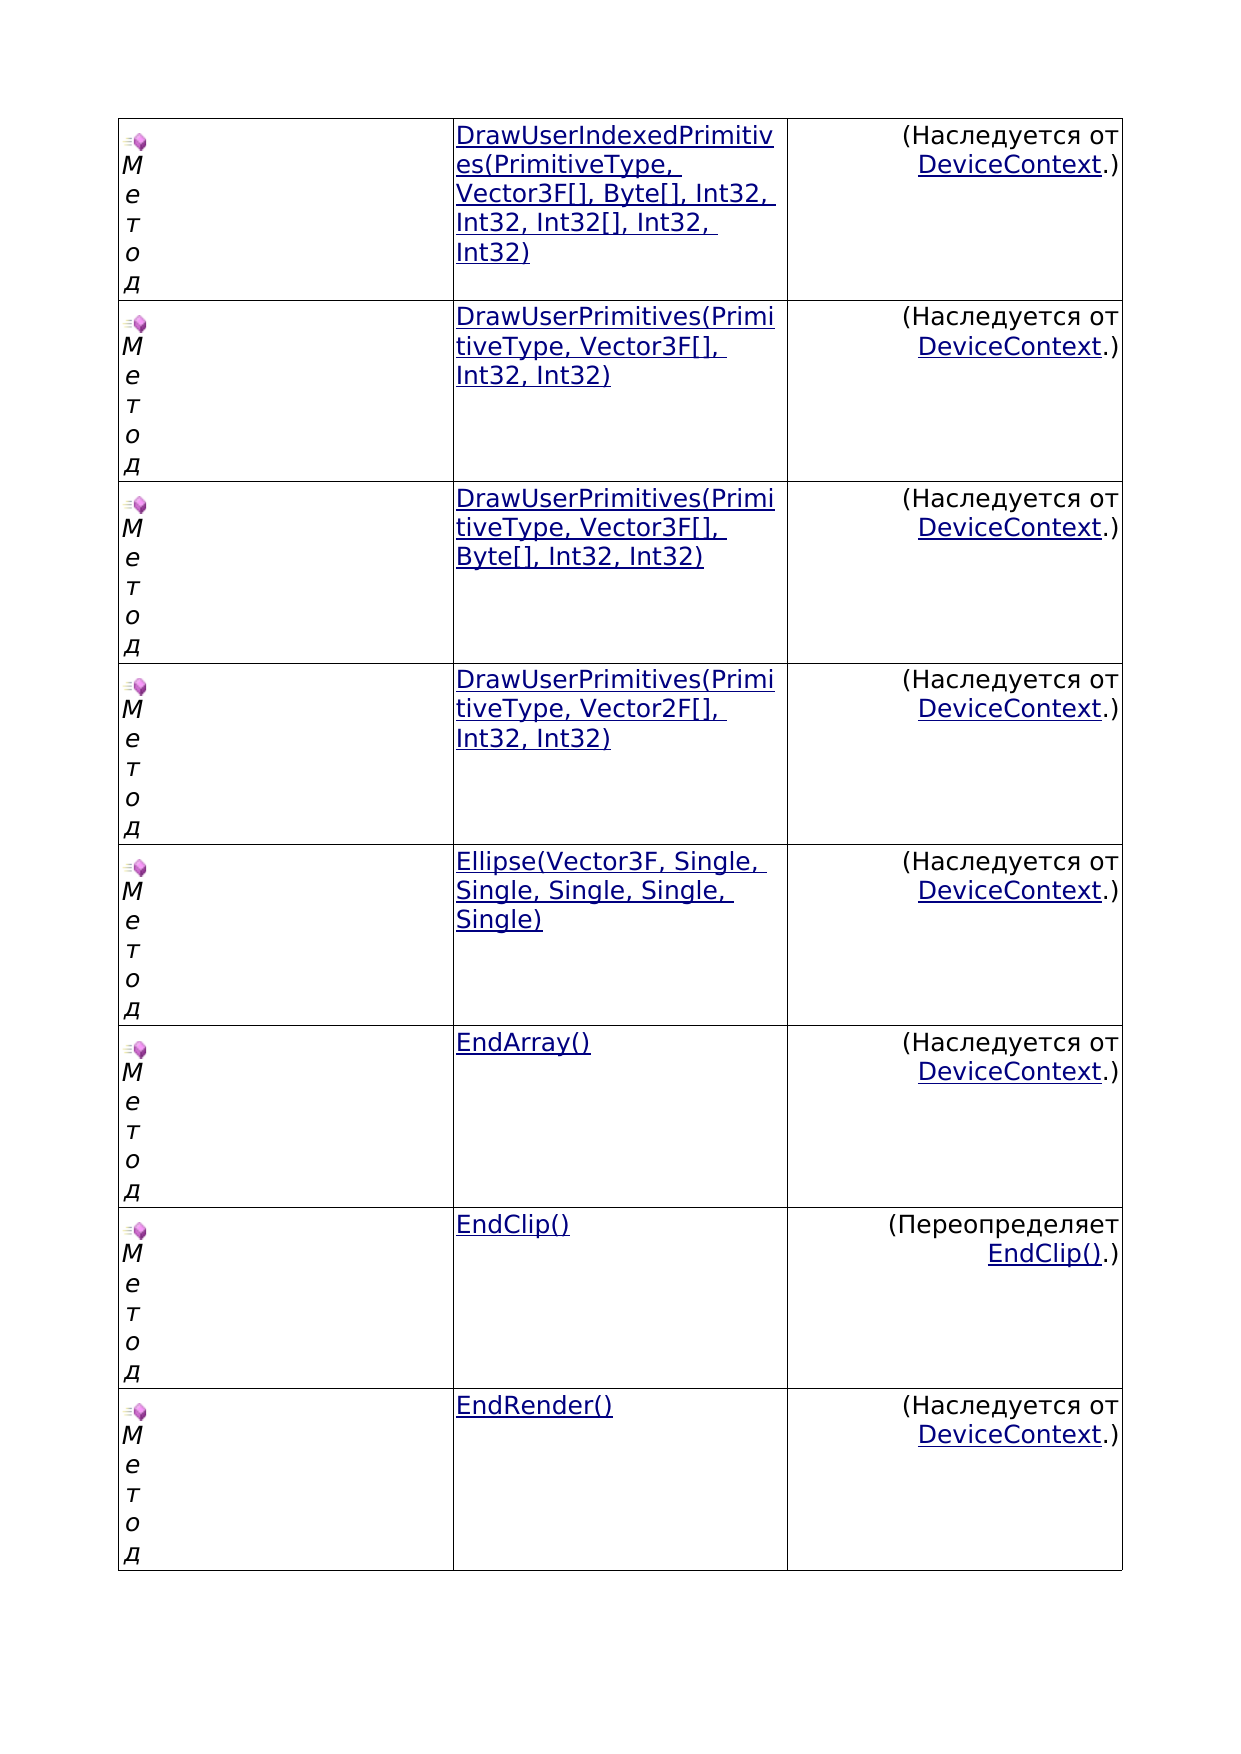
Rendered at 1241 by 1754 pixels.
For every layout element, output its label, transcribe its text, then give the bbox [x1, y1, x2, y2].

table_cell [119, 1026, 453, 1207]
table_cell [119, 119, 453, 299]
table_cell DrawUserPrimitives(PrimitiveType, Vector3F[], Byte[], Int32, Int32) [454, 482, 787, 662]
table_cell [119, 1208, 453, 1388]
table_cell Ellipse(Vector3F, Single, Single, Single, Single, Single) [454, 845, 787, 1025]
picture [121, 1041, 147, 1059]
picture [121, 859, 147, 877]
picture [121, 496, 147, 514]
picture [121, 1403, 147, 1421]
table_cell [119, 301, 453, 481]
picture [121, 315, 147, 333]
table_cell EndRender() [454, 1389, 787, 1570]
table_cell [119, 482, 453, 662]
table_cell (Переопределяет EndClip().) [788, 1208, 1122, 1388]
table_cell DrawUserPrimitives(PrimitiveType, Vector2F[], Int32, Int32) [454, 664, 787, 844]
table_cell (Наследуется от DeviceContext.) [788, 119, 1122, 299]
table_cell DrawUserPrimitives(PrimitiveType, Vector3F[], Int32, Int32) [454, 301, 787, 481]
table_cell [119, 845, 453, 1025]
picture [121, 1222, 147, 1240]
picture [121, 678, 147, 696]
picture [121, 133, 147, 151]
table_cell (Наследуется от DeviceContext.) [788, 1026, 1122, 1207]
table_cell [119, 664, 453, 844]
table_cell EndClip() [454, 1208, 787, 1388]
table_cell (Наследуется от DeviceContext.) [788, 301, 1122, 481]
table_cell (Наследуется от DeviceContext.) [788, 482, 1122, 662]
table_cell DrawUserIndexedPrimitives(PrimitiveType, Vector3F[], Byte[], Int32, Int32, Int32[], Int32, Int32) [454, 119, 787, 299]
table_cell (Наследуется от DeviceContext.) [788, 1389, 1122, 1570]
table_cell (Наследуется от DeviceContext.) [788, 664, 1122, 844]
table_cell EndArray() [454, 1026, 787, 1207]
table_cell (Наследуется от DeviceContext.) [788, 845, 1122, 1025]
table_cell [119, 1389, 453, 1570]
